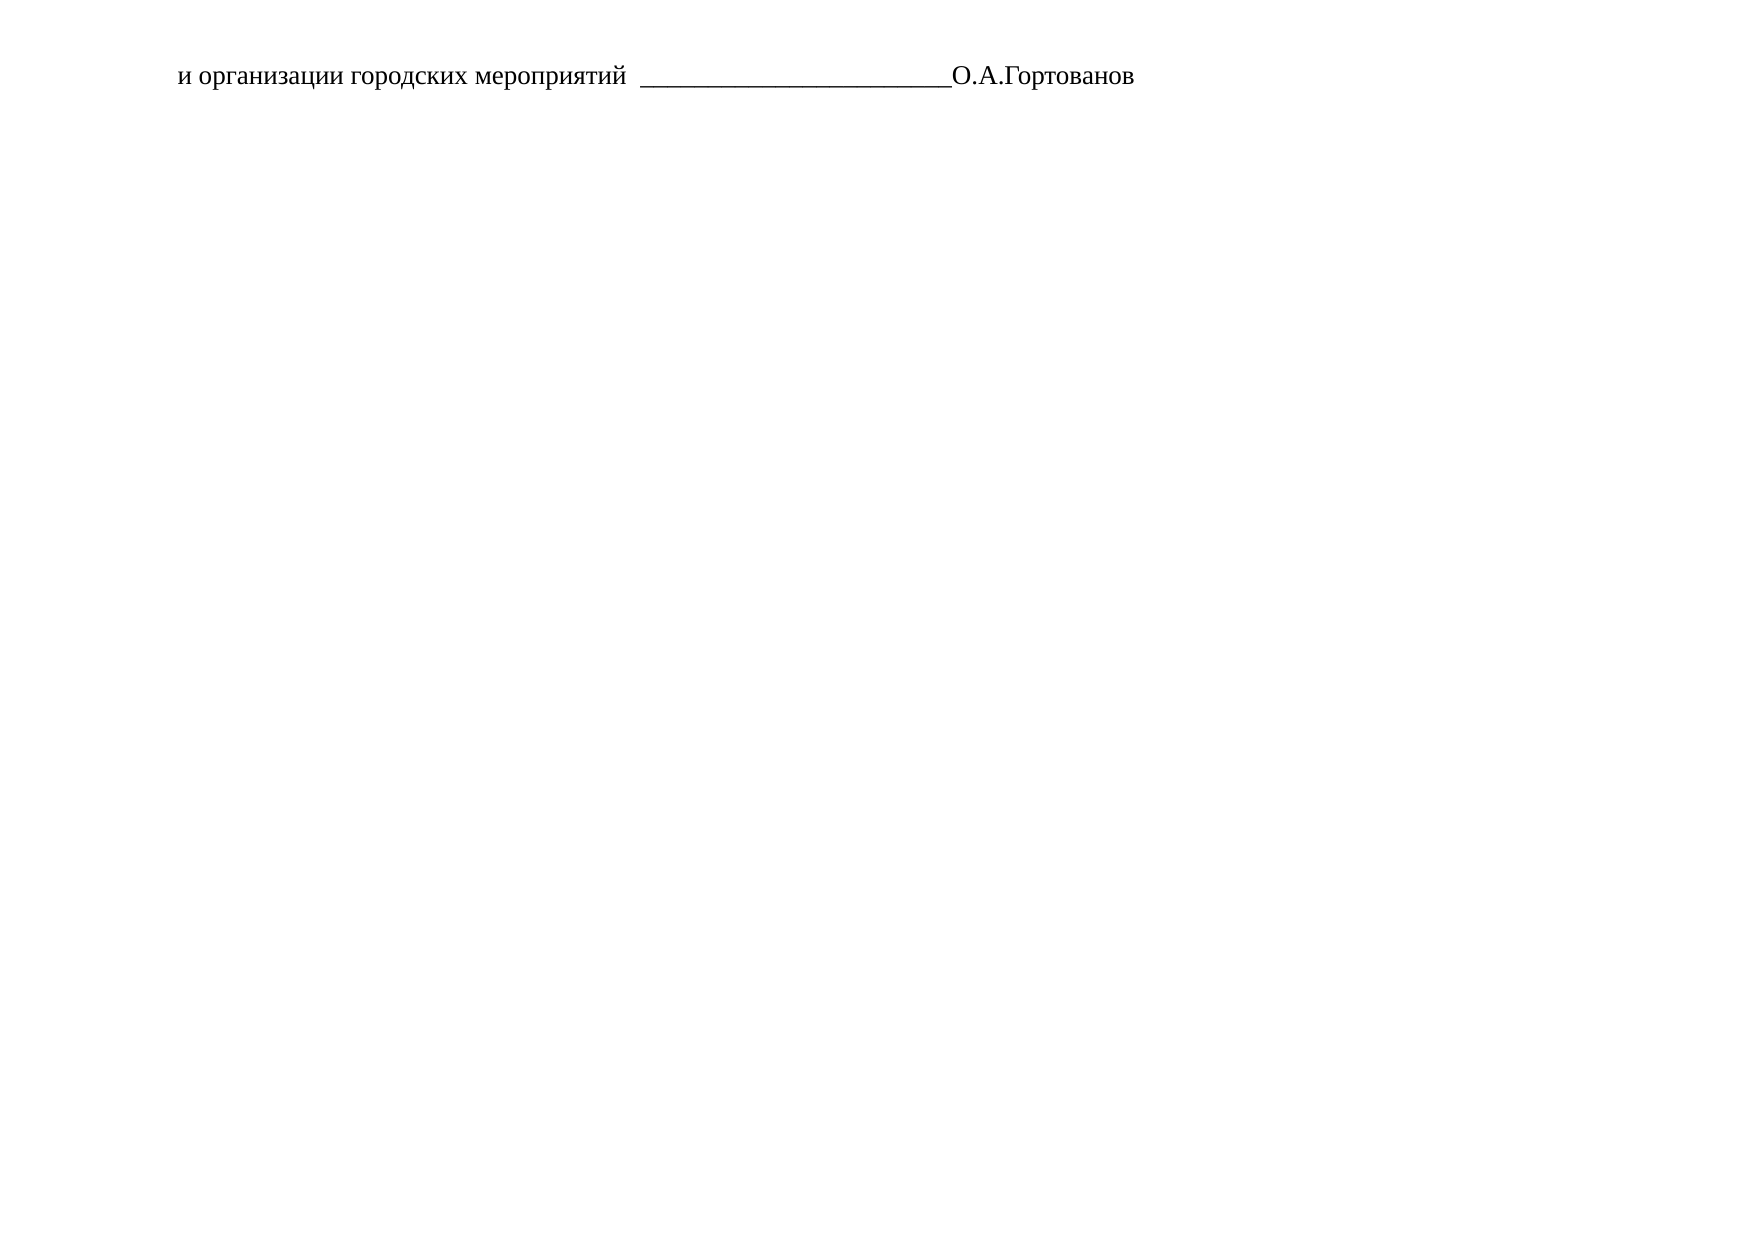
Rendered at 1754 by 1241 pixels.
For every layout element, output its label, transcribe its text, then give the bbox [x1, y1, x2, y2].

text и организации городских мероприятий _______________________О.А.Гортованов [177, 59, 1695, 90]
